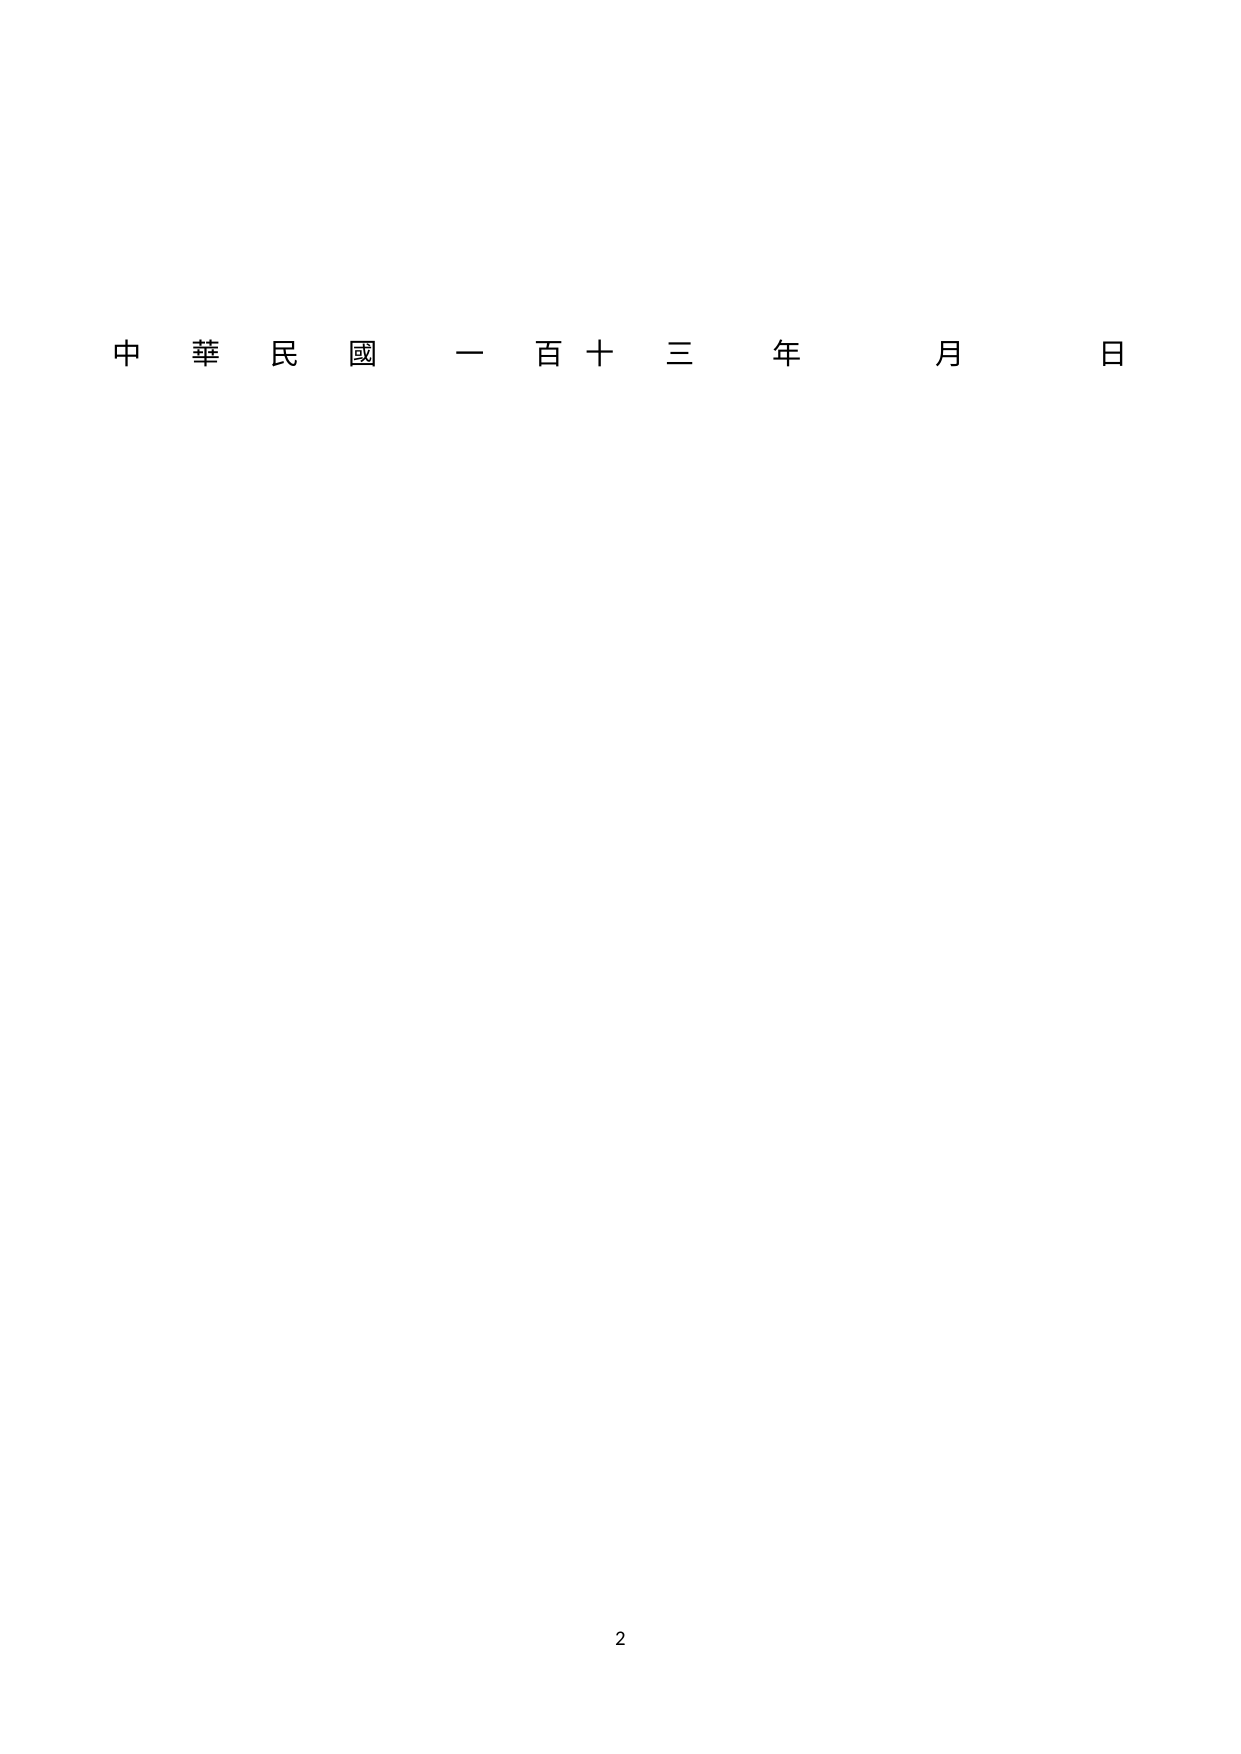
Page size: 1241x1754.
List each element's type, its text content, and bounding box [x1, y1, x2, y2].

text 中 華 民 國 一 百十 三 年 月 日 [112, 314, 1128, 389]
